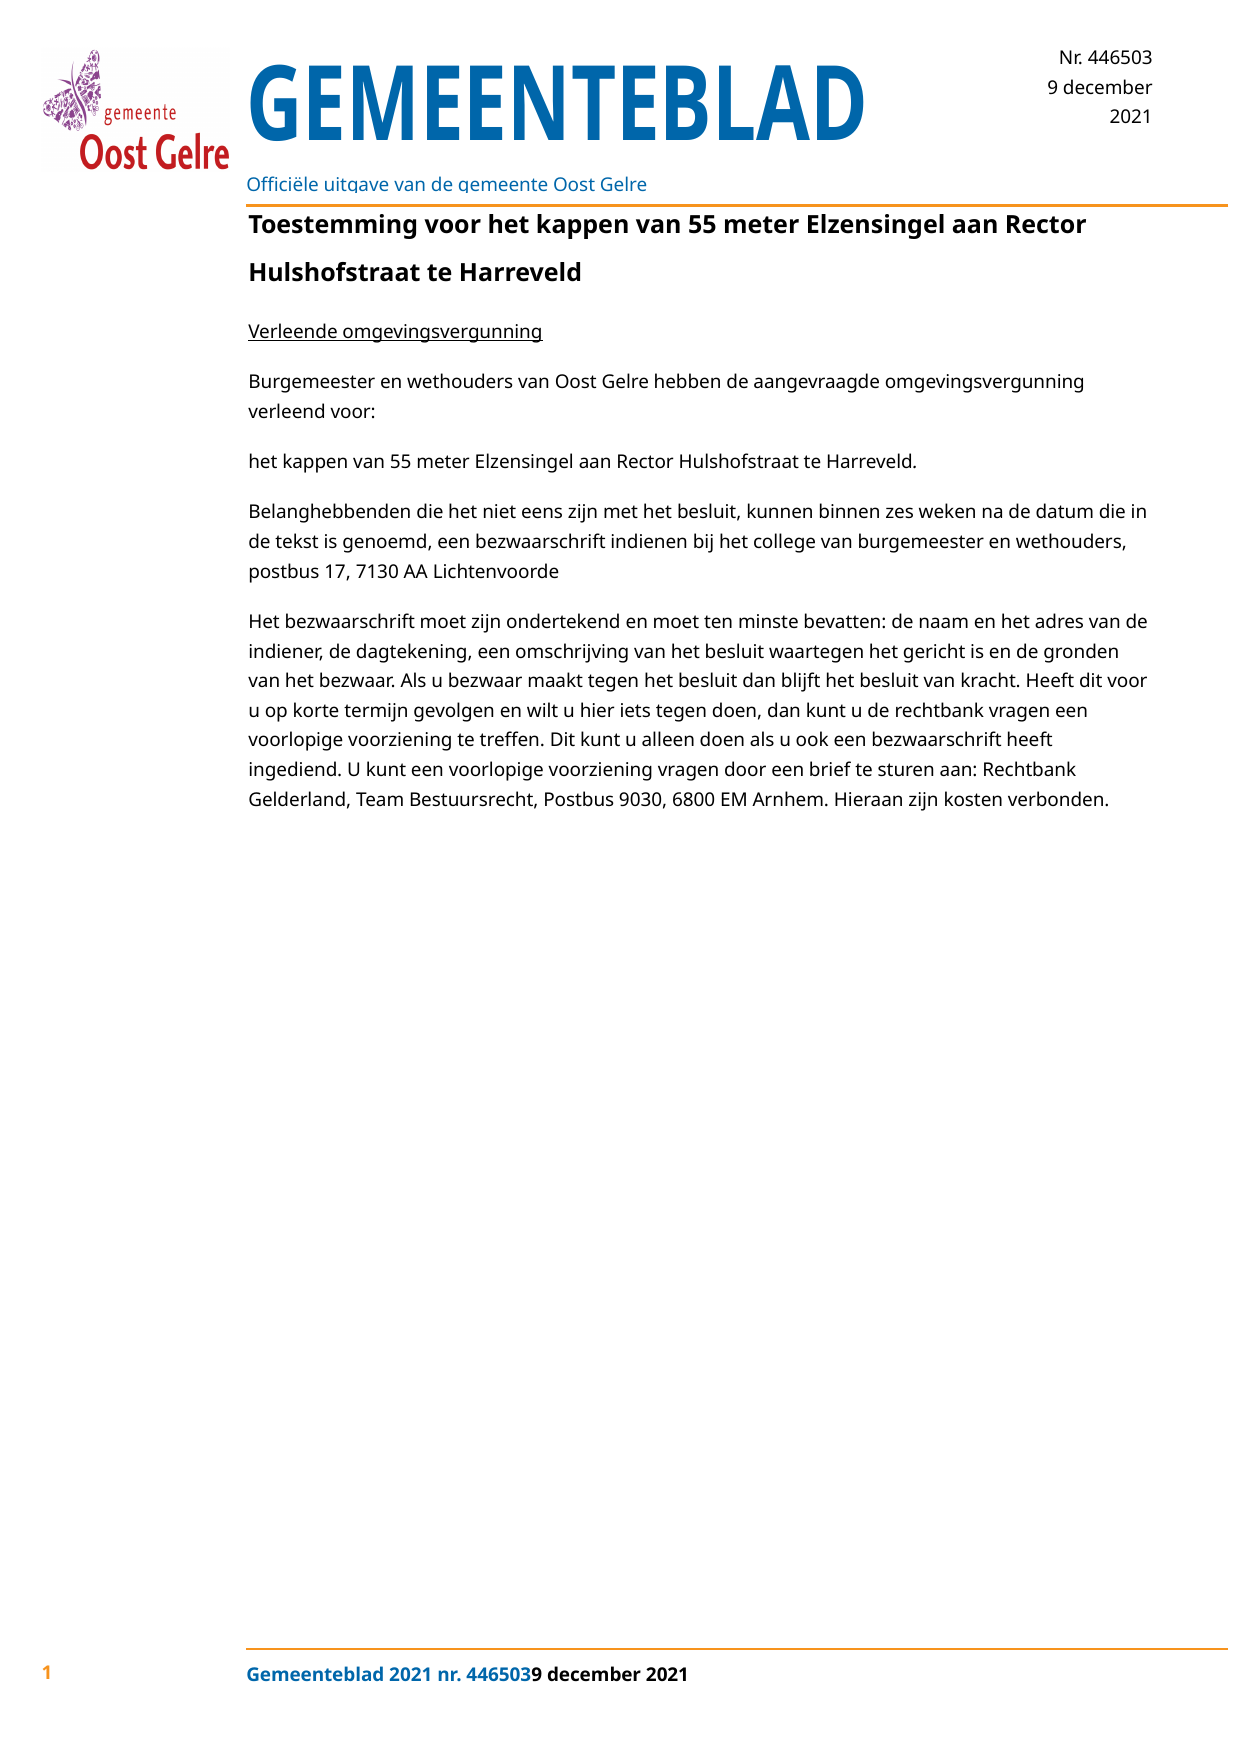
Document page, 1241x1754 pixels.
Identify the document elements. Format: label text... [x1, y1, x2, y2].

text Toestemming voor het kappen van 55 meter Elzensingel aan Rector Hulshofstraat te Harreveld [248, 207, 1152, 288]
text het kappen van 55 meter Elzensingel aan Rector Hulshofstraat te Harreveld. [248, 448, 1152, 474]
picture [41, 47, 231, 172]
text Het bezwaarschrift moet zijn ondertekend en moet ten minste bevatten: de naam en het adres van de indiener, de dagtekening, een omschrijving van het besluit waartegen het gericht is en de gronden van het bezwaar. Als u bezwaar maakt tegen het besluit dan blijft het besluit van kracht. Heeft dit voor u op korte termijn gevolgen en wilt u hier iets tegen doen, dan kunt u de rechtbank vragen een voorlopige voorziening te treffen. Dit kunt u alleen doen als u ook een bezwaarschrift heeft ingediend. U kunt een voorlopige voorziening vragen door een brief te sturen aan: Rechtbank Gelderland, Team Bestuursrecht, Postbus 9030, 6800 EM Arnhem. Hieraan zijn kosten verbonden. [248, 608, 1152, 812]
text Verleende omgevingsvergunning [248, 318, 1152, 344]
text Belanghebbenden die het niet eens zijn met het besluit, kunnen binnen zes weken na de datum die in de tekst is genoemd, een bezwaarschrift indienen bij het college van burgemeester en wethouders, postbus 17, 7130 AA Lichtenvoorde [248, 499, 1152, 584]
text Burgemeester en wethouders van Oost Gelre hebben de aangevraagde omgevingsvergunning verleend voor: [248, 368, 1152, 424]
